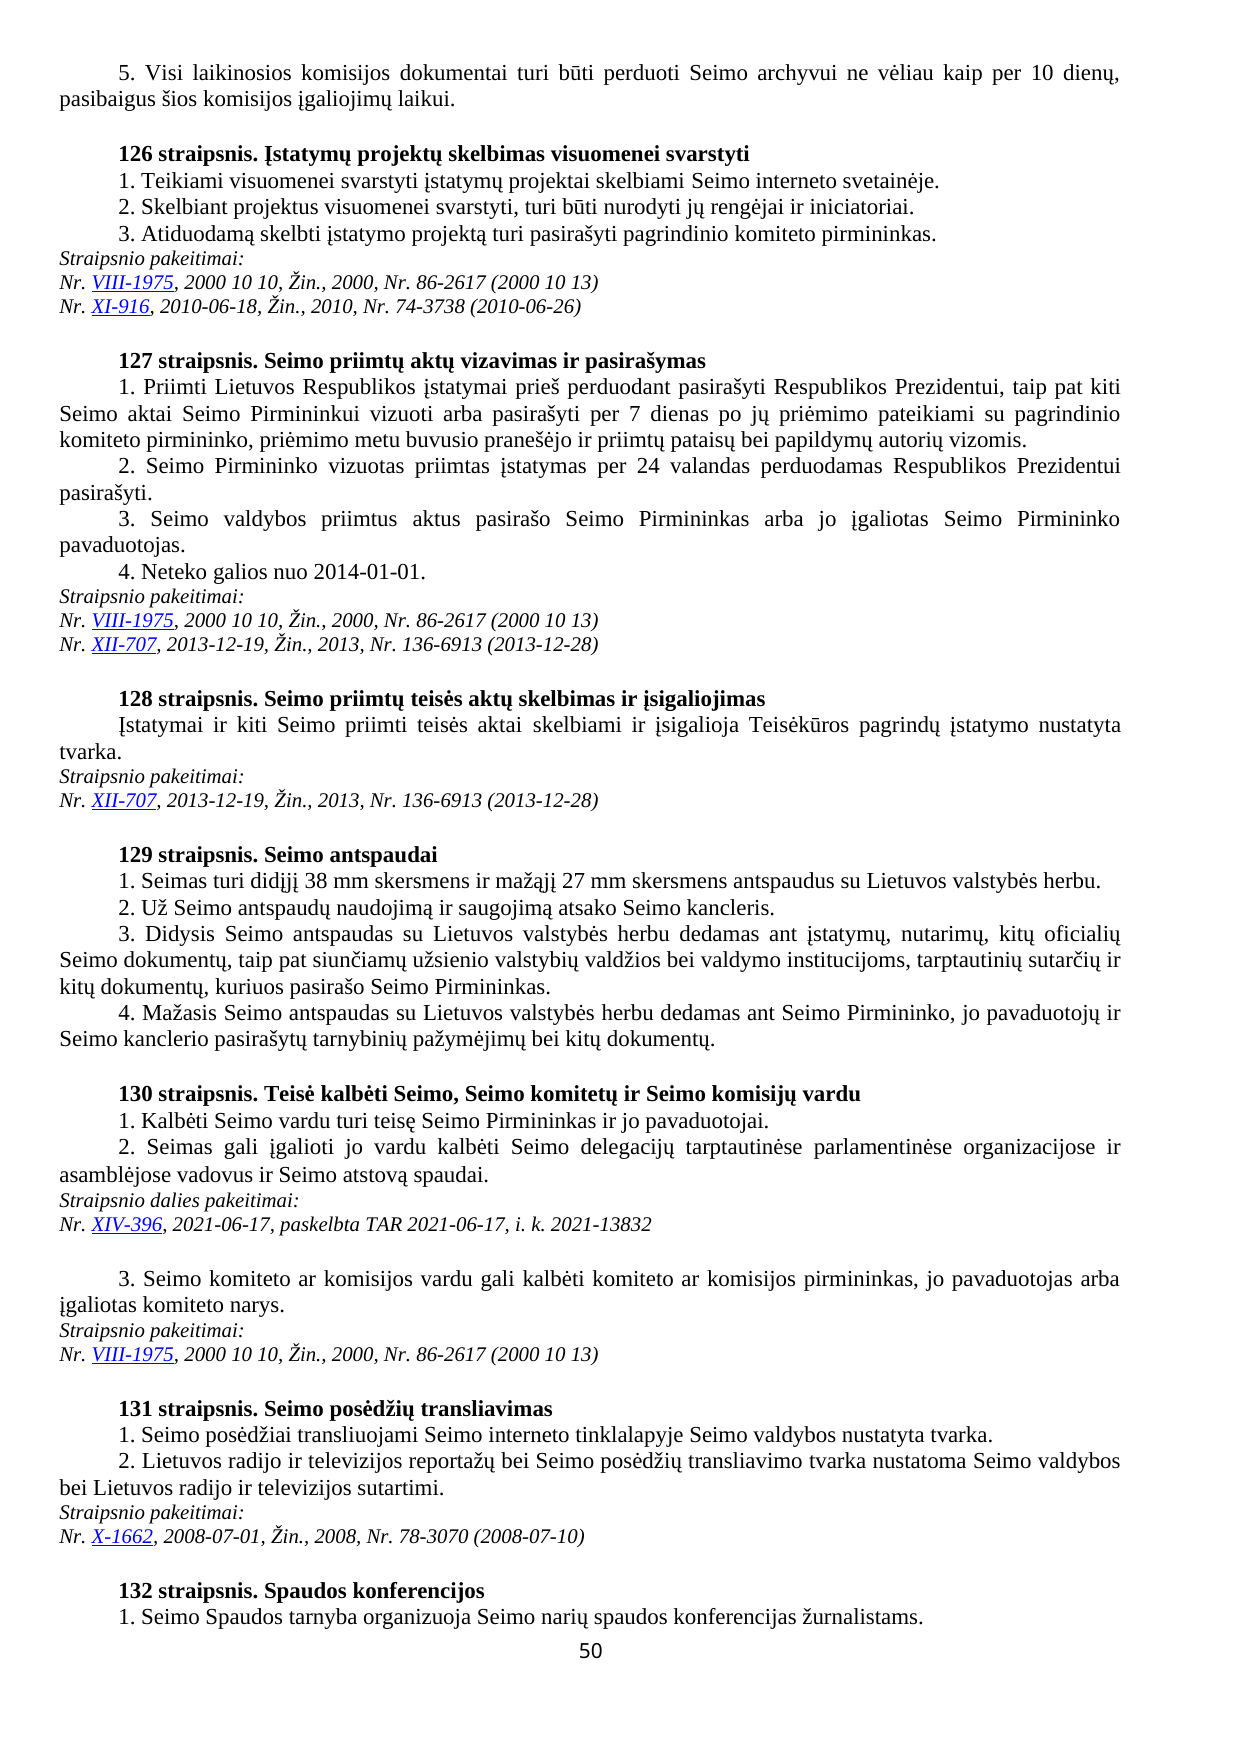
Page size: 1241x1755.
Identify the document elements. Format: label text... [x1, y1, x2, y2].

text Straipsnio pakeitimai: [59, 764, 1122, 788]
text 5. Visi laikinosios komisijos dokumentai turi būti perduoti Seimo archyvui ne vėliau kaip per 10 dienų, pasibaigus šios komisijos įgaliojimų laikui. [59, 59, 1122, 112]
text Nr. VIII-1975, 2000 10 10, Žin., 2000, Nr. 86-2617 (2000 10 13) [59, 608, 1122, 632]
text 1. Priimti Lietuvos Respublikos įstatymai prieš perduodant pasirašyti Respublikos Prezidentui, taip pat kiti Seimo aktai Seimo Pirmininkui vizuoti arba pasirašyti per 7 dienas po jų priėmimo pateikiami su pagrindinio komiteto pirmininko, priėmimo metu buvusio pranešėjo ir priimtų pataisų bei papildymų autorių vizomis. [59, 373, 1122, 452]
text 2. Skelbiant projektus visuomenei svarstyti, turi būti nurodyti jų rengėjai ir iniciatoriai. [59, 193, 1122, 219]
text Nr. XI-916, 2010-06-18, Žin., 2010, Nr. 74-3738 (2010-06-26) [59, 294, 1122, 318]
text 3. Didysis Seimo antspaudas su Lietuvos valstybės herbu dedamas ant įstatymų, nutarimų, kitų oficialių Seimo dokumentų, taip pat siunčiamų užsienio valstybių valdžios bei valdymo institucijoms, tarptautinių sutarčių ir kitų dokumentų, kuriuos pasirašo Seimo Pirmininkas. [59, 920, 1122, 999]
text 126 straipsnis. Įstatymų projektų skelbimas visuomenei svarstyti [59, 141, 1122, 167]
text Nr. XIV-396, 2021-06-17, paskelbta TAR 2021-06-17, i. k. 2021-13832 [59, 1212, 1122, 1236]
text 128 straipsnis. Seimo priimtų teisės aktų skelbimas ir įsigaliojimas [59, 685, 1122, 711]
text 3. Seimo valdybos priimtus aktus pasirašo Seimo Pirmininkas arba jo įgaliotas Seimo Pirmininko pavaduotojas. [59, 505, 1122, 558]
text 1. Seimas turi didįjį 38 mm skersmens ir mažąjį 27 mm skersmens antspaudus su Lietuvos valstybės herbu. [59, 867, 1122, 894]
text 4. Neteko galios nuo 2014-01-01. [59, 558, 1122, 584]
text 132 straipsnis. Spaudos konferencijos [59, 1577, 1122, 1603]
text 1. Kalbėti Seimo vardu turi teisę Seimo Pirmininkas ir jo pavaduotojai. [59, 1107, 1122, 1133]
text Nr. XII-707, 2013-12-19, Žin., 2013, Nr. 136-6913 (2013-12-28) [59, 788, 1122, 812]
text Straipsnio pakeitimai: [59, 584, 1122, 608]
text Nr. XII-707, 2013-12-19, Žin., 2013, Nr. 136-6913 (2013-12-28) [59, 632, 1122, 656]
text 129 straipsnis. Seimo antspaudai [59, 841, 1122, 867]
text Nr. X-1662, 2008-07-01, Žin., 2008, Nr. 78-3070 (2008-07-10) [59, 1524, 1122, 1548]
text Įstatymai ir kiti Seimo priimti teisės aktai skelbiami ir įsigalioja Teisėkūros pagrindų įstatymo nustatyta tvarka. [59, 711, 1122, 764]
text 1. Seimo posėdžiai transliuojami Seimo interneto tinklalapyje Seimo valdybos nustatyta tvarka. [59, 1421, 1122, 1447]
text Straipsnio dalies pakeitimai: [59, 1188, 1122, 1212]
text Straipsnio pakeitimai: [59, 1318, 1122, 1342]
text 2. Už Seimo antspaudų naudojimą ir saugojimą atsako Seimo kancleris. [59, 894, 1122, 920]
text 131 straipsnis. Seimo posėdžių transliavimas [59, 1395, 1122, 1421]
text Straipsnio pakeitimai: [59, 1500, 1122, 1524]
text 3. Seimo komiteto ar komisijos vardu gali kalbėti komiteto ar komisijos pirmininkas, jo pavaduotojas arba įgaliotas komiteto narys. [59, 1265, 1122, 1318]
text 2. Lietuvos radijo ir televizijos reportažų bei Seimo posėdžių transliavimo tvarka nustatoma Seimo valdybos bei Lietuvos radijo ir televizijos sutartimi. [59, 1447, 1122, 1500]
text 2. Seimo Pirmininko vizuotas priimtas įstatymas per 24 valandas perduodamas Respublikos Prezidentui pasirašyti. [59, 452, 1122, 505]
text 3. Atiduodamą skelbti įstatymo projektą turi pasirašyti pagrindinio komiteto pirmininkas. [59, 219, 1122, 246]
text Nr. VIII-1975, 2000 10 10, Žin., 2000, Nr. 86-2617 (2000 10 13) [59, 1342, 1122, 1366]
text Straipsnio pakeitimai: [59, 246, 1122, 270]
text 1. Seimo Spaudos tarnyba organizuoja Seimo narių spaudos konferencijas žurnalistams. [59, 1603, 1122, 1630]
text Nr. VIII-1975, 2000 10 10, Žin., 2000, Nr. 86-2617 (2000 10 13) [59, 270, 1122, 294]
text 2. Seimas gali įgalioti jo vardu kalbėti Seimo delegacijų tarptautinėse parlamentinėse organizacijose ir asamblėjose vadovus ir Seimo atstovą spaudai. [59, 1133, 1122, 1188]
text 130 straipsnis. Teisė kalbėti Seimo, Seimo komitetų ir Seimo komisijų vardu [59, 1081, 1122, 1107]
text 127 straipsnis. Seimo priimtų aktų vizavimas ir pasirašymas [59, 347, 1122, 373]
text 4. Mažasis Seimo antspaudas su Lietuvos valstybės herbu dedamas ant Seimo Pirmininko, jo pavaduotojų ir Seimo kanclerio pasirašytų tarnybinių pažymėjimų bei kitų dokumentų. [59, 999, 1122, 1052]
text 1. Teikiami visuomenei svarstyti įstatymų projektai skelbiami Seimo interneto svetainėje. [59, 167, 1122, 193]
